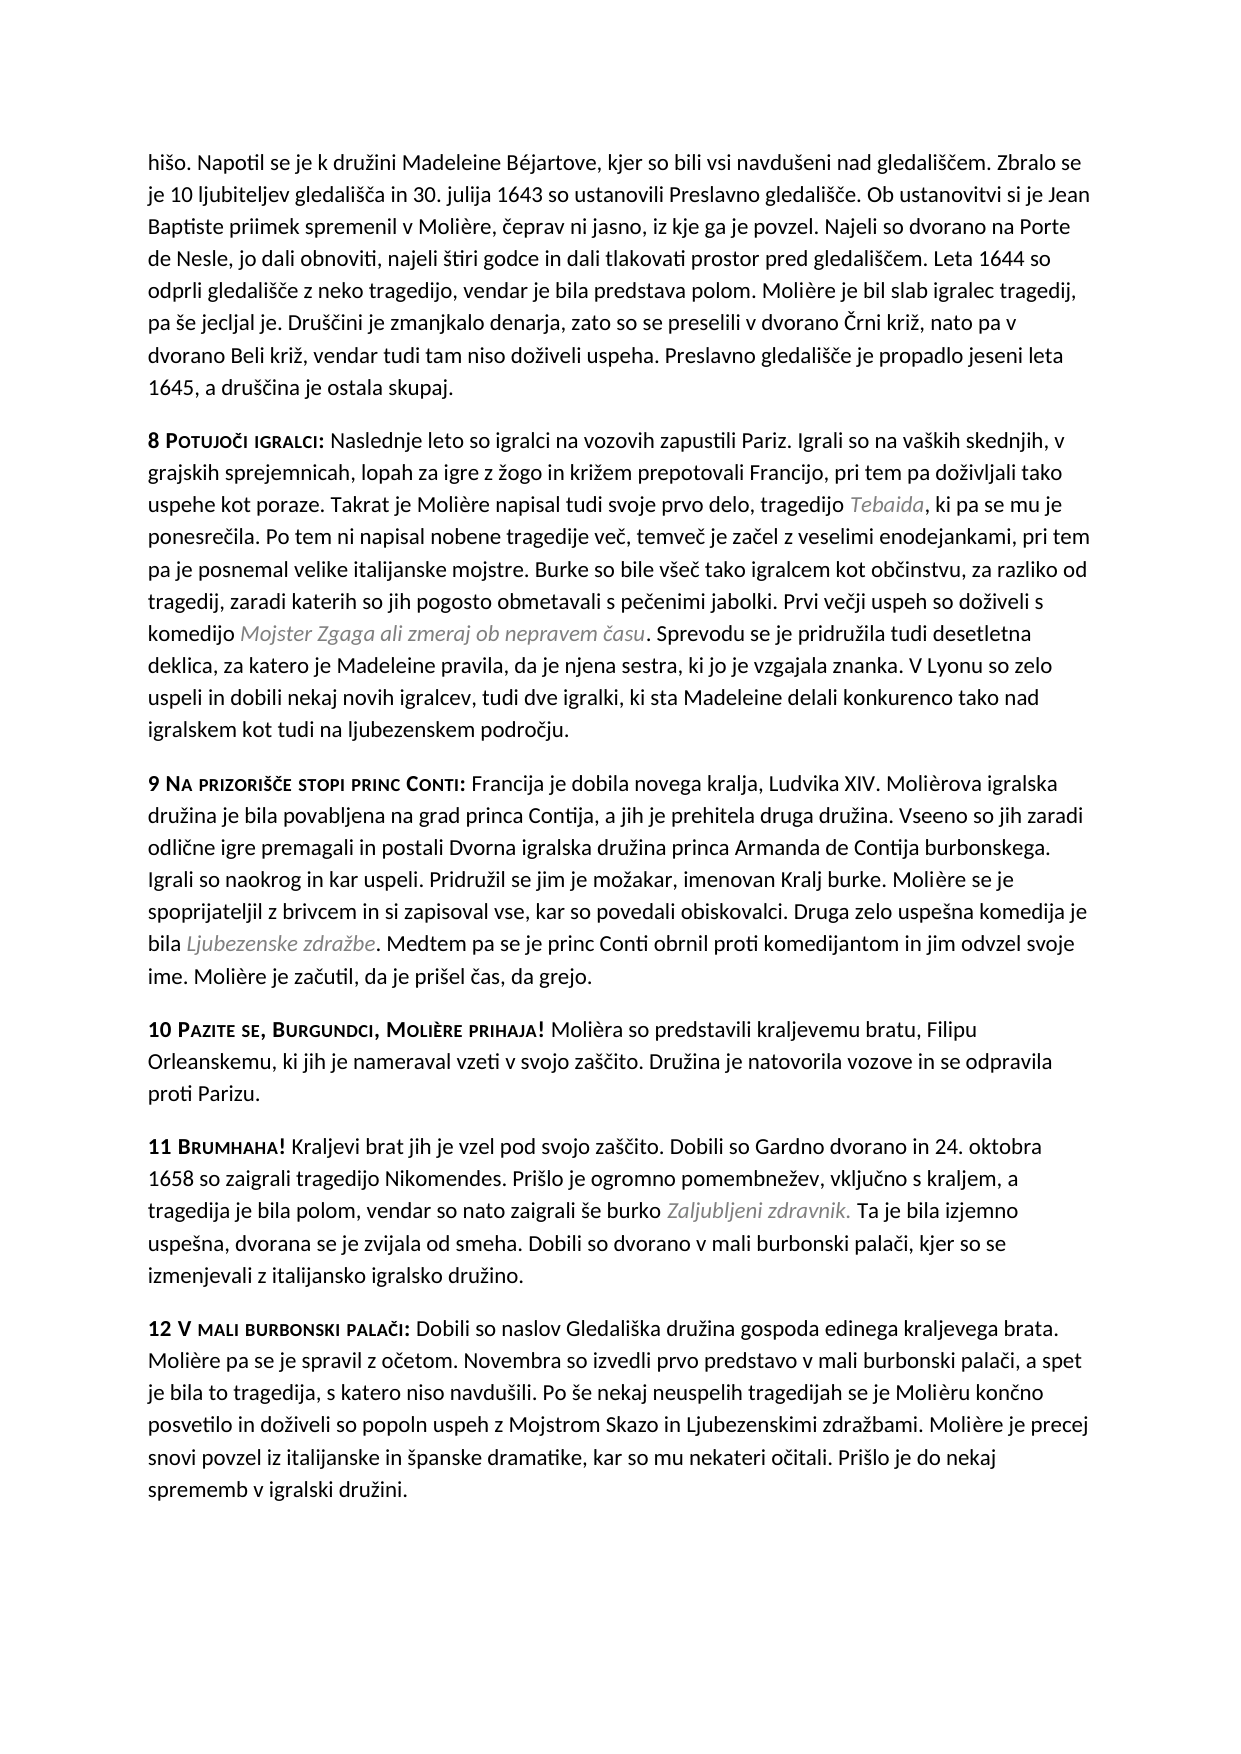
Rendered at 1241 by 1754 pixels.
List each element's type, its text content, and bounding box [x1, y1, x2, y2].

text 8 Potujoči igralci: Naslednje leto so igralci na vozovih zapustili Pariz. Igrali so na vaških skednjih, v grajskih sprejemnicah, lopah za igre z žogo in križem prepotovali Francijo, pri tem pa doživljali tako uspehe kot poraze. Takrat je Molière napisal tudi svoje prvo delo, tragedijo Tebaida, ki pa se mu je ponesrečila. Po tem ni napisal nobene tragedije več, temveč je začel z veselimi enodejankami, pri tem pa je posnemal velike italijanske mojstre. Burke so bile všeč tako igralcem kot občinstvu, za razliko od tragedij, zaradi katerih so jih pogosto obmetavali s pečenimi jabolki. Prvi večji uspeh so doživeli s komedijo Mojster Zgaga ali zmeraj ob nepravem času. Sprevodu se je pridružila tudi desetletna deklica, za katero je Madeleine pravila, da je njena sestra, ki jo je vzgajala znanka. V Lyonu so zelo uspeli in dobili nekaj novih igralcev, tudi dve igralki, ki sta Madeleine delali konkurenco tako nad igralskem kot tudi na ljubezenskem področju. [148, 426, 1093, 744]
text 11 Brumhaha! Kraljevi brat jih je vzel pod svojo zaščito. Dobili so Gardno dvorano in 24. oktobra 1658 so zaigrali tragedijo Nikomendes. Prišlo je ogromno pomembnežev, vključno s kraljem, a tragedija je bila polom, vendar so nato zaigrali še burko Zaljubljeni zdravnik. Ta je bila izjemno uspešna, dvorana se je zvijala od smeha. Dobili so dvorano v mali burbonski palači, kjer so se izmenjevali z italijansko igralsko družino. [148, 1132, 1093, 1289]
text 9 Na prizorišče stopi princ Conti: Francija je dobila novega kralja, Ludvika XIV. Molièrova igralska družina je bila povabljena na grad princa Contija, a jih je prehitela druga družina. Vseeno so jih zaradi odlične igre premagali in postali Dvorna igralska družina princa Armanda de Contija burbonskega. Igrali so naokrog in kar uspeli. Pridružil se jim je možakar, imenovan Kralj burke. Molière se je spoprijateljil z brivcem in si zapisoval vse, kar so povedali obiskovalci. Druga zelo uspešna komedija je bila Ljubezenske zdražbe. Medtem pa se je princ Conti obrnil proti komedijantom in jim odvzel svoje ime. Molière je začutil, da je prišel čas, da grejo. [148, 769, 1093, 990]
text hišo. Napotil se je k družini Madeleine Béjartove, kjer so bili vsi navdušeni nad gledališčem. Zbralo se je 10 ljubiteljev gledališča in 30. julija 1643 so ustanovili Preslavno gledališče. Ob ustanovitvi si je Jean Baptiste priimek spremenil v Molière, čeprav ni jasno, iz kje ga je povzel. Najeli so dvorano na Porte de Nesle, jo dali obnoviti, najeli štiri godce in dali tlakovati prostor pred gledališčem. Leta 1644 so odprli gledališče z neko tragedijo, vendar je bila predstava polom. Molière je bil slab igralec tragedij, pa še jecljal je. Druščini je zmanjkalo denarja, zato so se preselili v dvorano Črni križ, nato pa v dvorano Beli križ, vendar tudi tam niso doživeli uspeha. Preslavno gledališče je propadlo jeseni leta 1645, a druščina je ostala skupaj. [148, 148, 1093, 401]
text 10 Pazite se, Burgundci, Molière prihaja! Molièra so predstavili kraljevemu bratu, Filipu Orleanskemu, ki jih je nameraval vzeti v svojo zaščito. Družina je natovorila vozove in se odpravila proti Parizu. [148, 1015, 1093, 1107]
text 12 V mali burbonski palači: Dobili so naslov Gledališka družina gospoda edinega kraljevega brata. Molière pa se je spravil z očetom. Novembra so izvedli prvo predstavo v mali burbonski palači, a spet je bila to tragedija, s katero niso navdušili. Po še nekaj neuspelih tragedijah se je Molièru končno posvetilo in doživeli so popoln uspeh z Mojstrom Skazo in Ljubezenskimi zdražbami. Molière je precej snovi povzel iz italijanske in španske dramatike, kar so mu nekateri očitali. Prišlo je do nekaj sprememb v igralski družini. [148, 1314, 1093, 1503]
